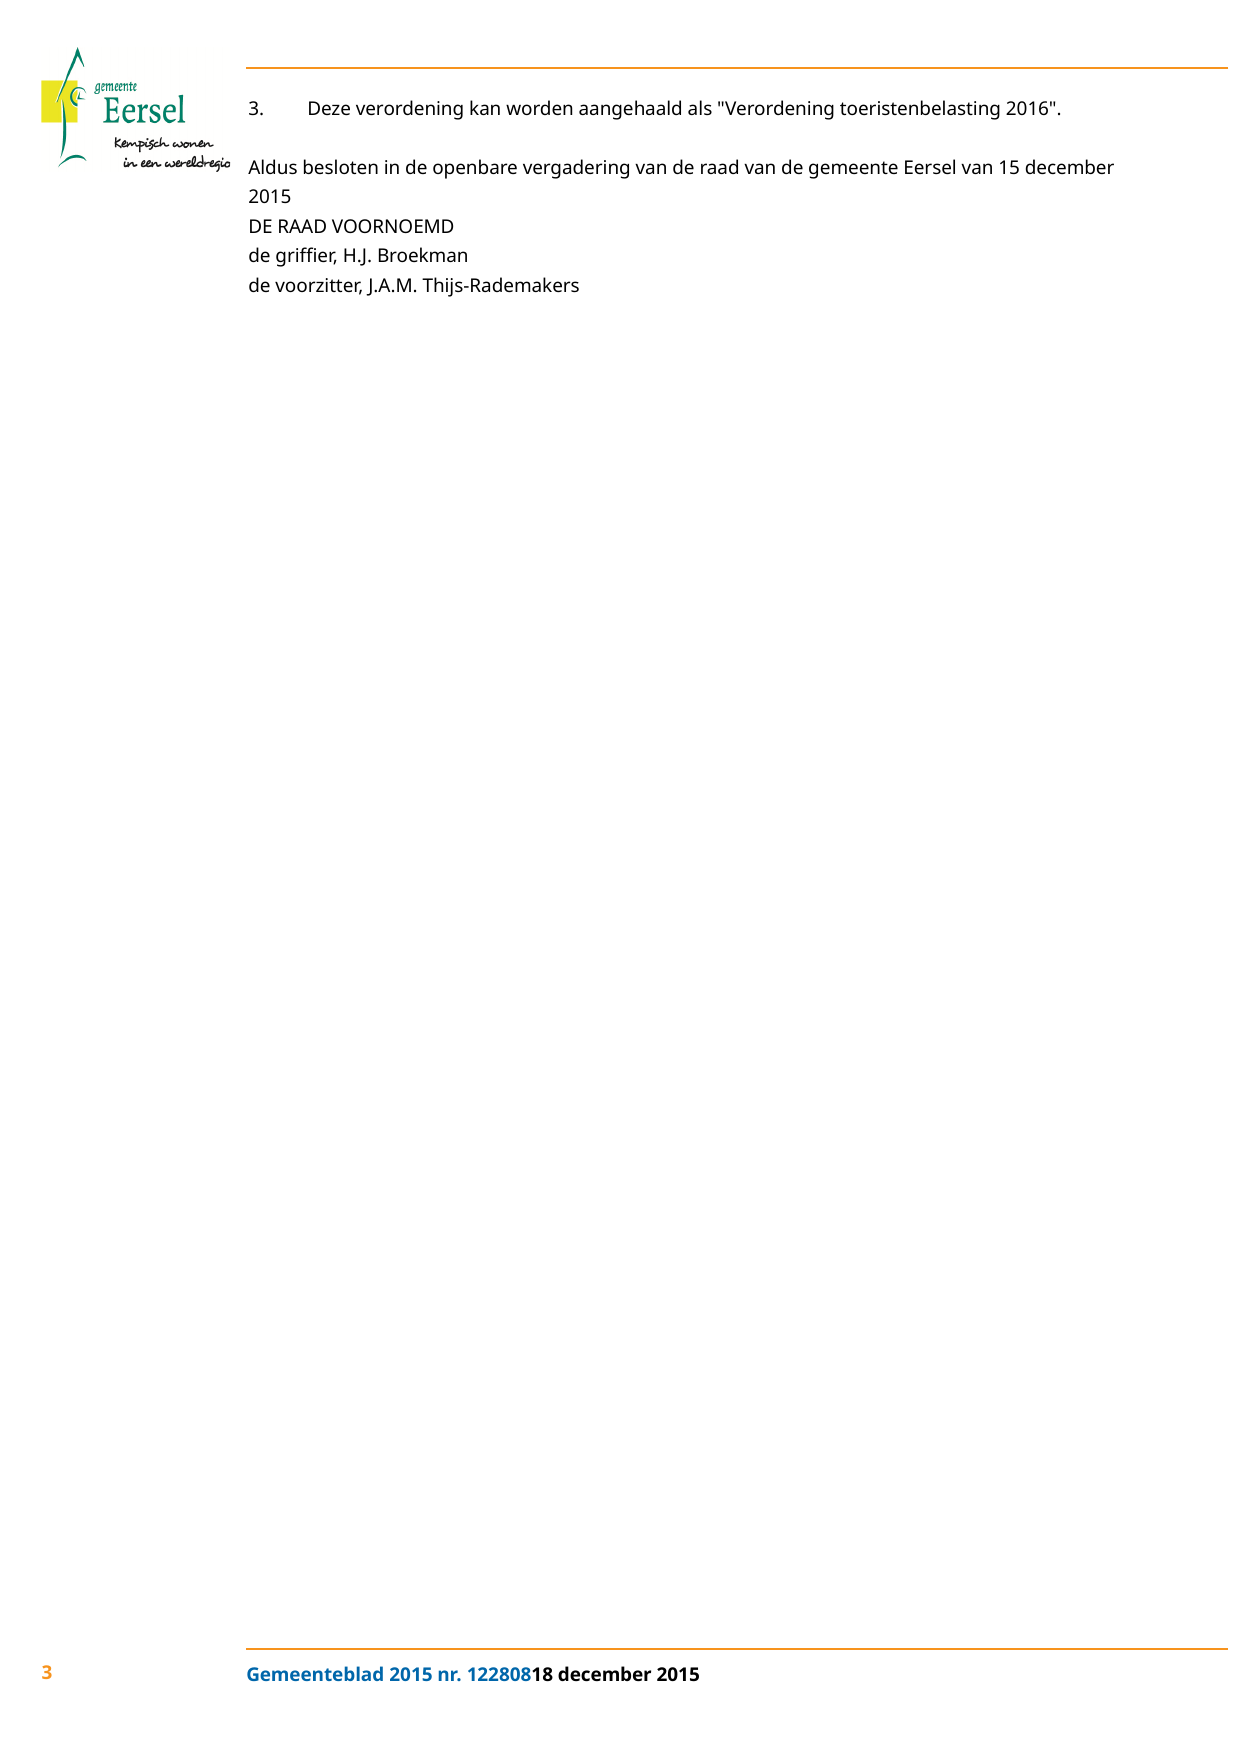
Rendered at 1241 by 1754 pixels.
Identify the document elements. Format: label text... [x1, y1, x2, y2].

text Aldus besloten in de openbare vergadering van de raad van de gemeente Eersel van 15 december 2015 [248, 154, 1152, 209]
text DE RAAD VOORNOEMD [248, 213, 1152, 239]
picture [41, 47, 231, 172]
list Deze verordening kan worden aangehaald als "Verordening toeristenbelasting 2016". [248, 95, 1152, 121]
text de voorzitter, J.A.M. Thijs-Rademakers [248, 272, 1152, 298]
text de griffier, H.J. Broekman [248, 243, 1152, 268]
